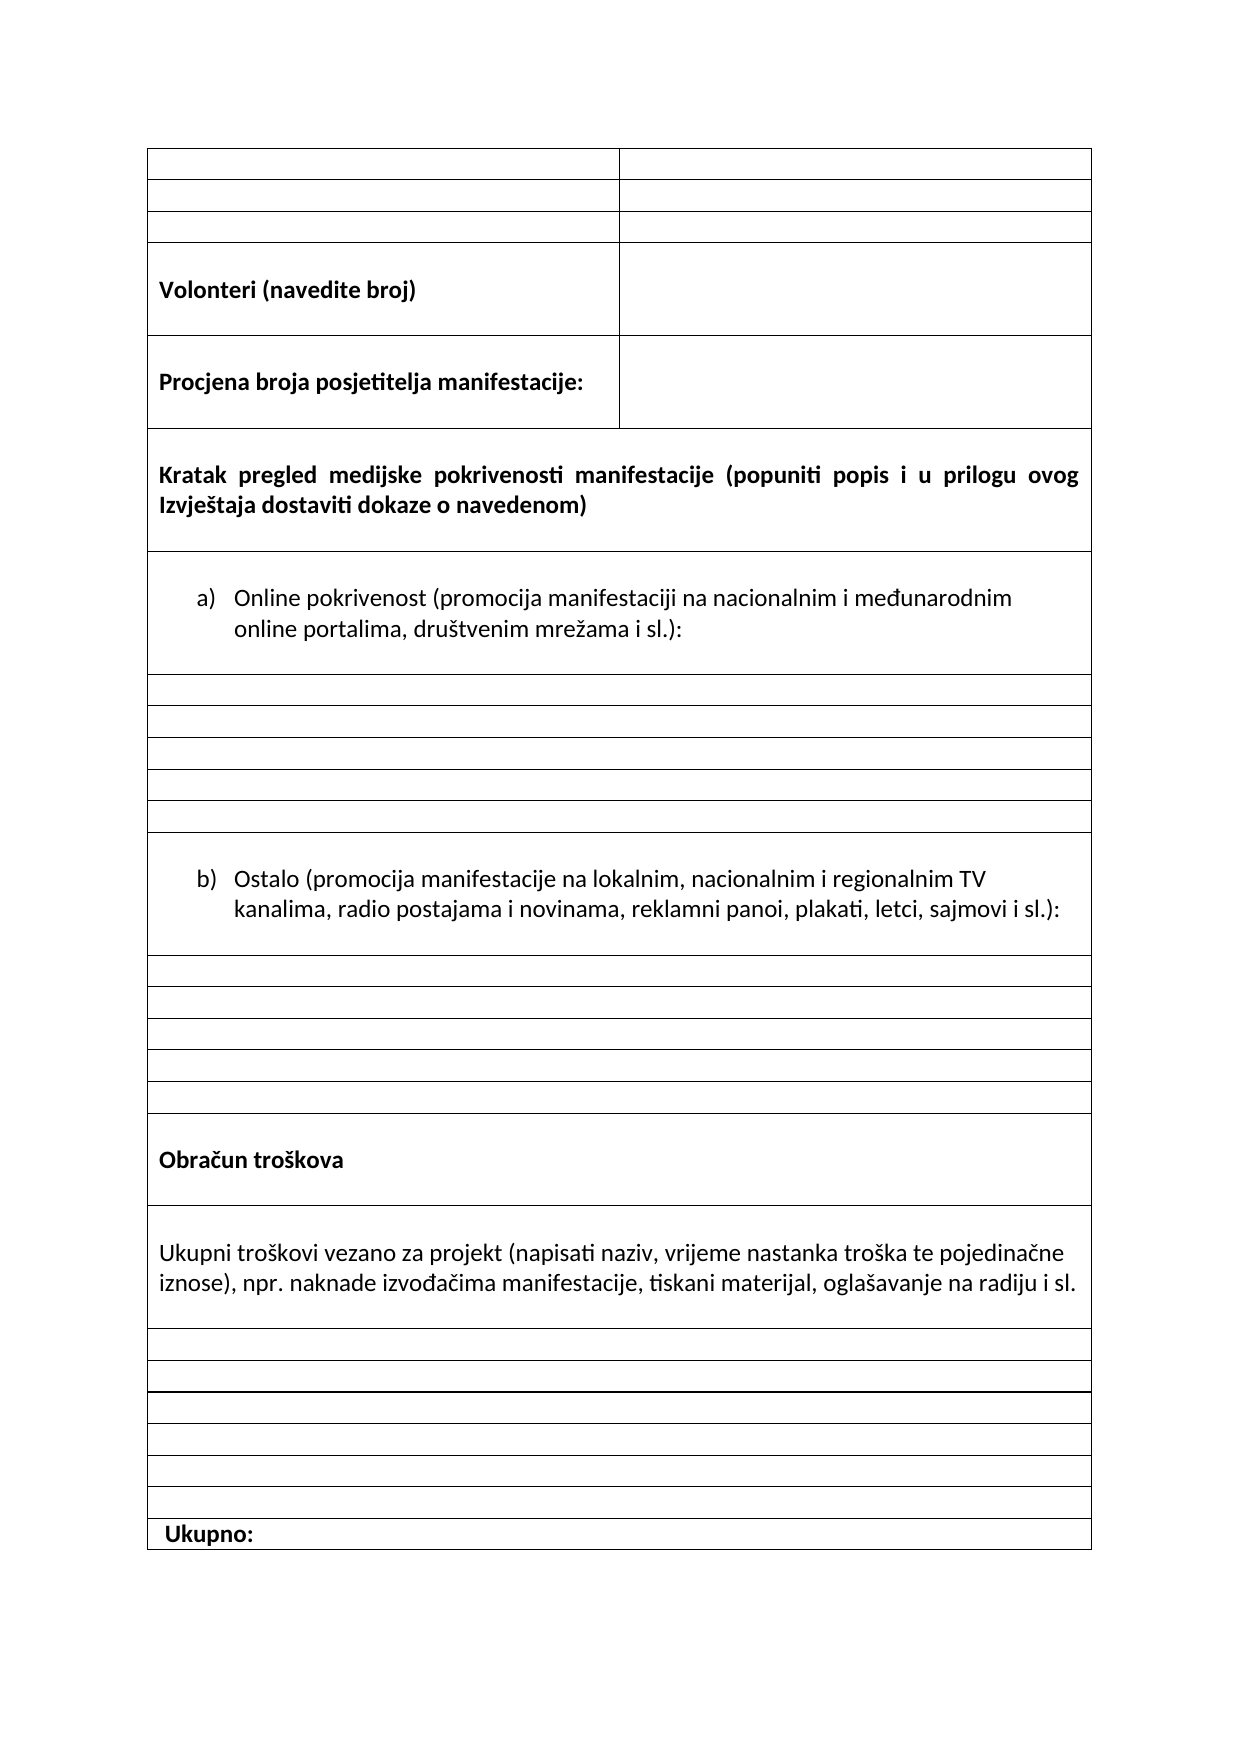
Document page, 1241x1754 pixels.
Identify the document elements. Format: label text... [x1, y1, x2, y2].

table_cell [148, 1082, 1091, 1112]
table_cell [148, 706, 1091, 737]
table_cell [148, 1050, 1091, 1081]
table_cell [148, 738, 1091, 768]
table_cell [148, 149, 619, 179]
table_cell [620, 212, 1091, 242]
table_cell Procjena broja posjetitelja manifestacije: [148, 336, 619, 427]
table_cell [148, 956, 1091, 986]
table_cell [148, 987, 1091, 1018]
table_cell [148, 801, 1091, 832]
table_cell [148, 180, 619, 211]
table_cell Ukupno: [148, 1519, 1091, 1549]
table_cell [620, 336, 1091, 427]
table_cell [148, 1329, 1091, 1360]
table_cell [620, 243, 1091, 335]
table_cell Ostalo (promocija manifestacije na lokalnim, nacionalnim i regionalnim TV kanalima, radio postajama i novinama, reklamni panoi, plakati, letci, sajmovi i sl.): [148, 833, 1091, 955]
table_cell [620, 180, 1091, 211]
table_cell [148, 1456, 1091, 1486]
table_cell [148, 212, 619, 242]
table_cell [148, 1019, 1091, 1049]
table_cell Obračun troškova [148, 1114, 1091, 1205]
table_cell Volonteri (navedite broj) [148, 243, 619, 335]
table_cell [148, 1487, 1091, 1518]
table_cell [148, 675, 1091, 705]
table_cell Online pokrivenost (promocija manifestaciji na nacionalnim i međunarodnim online portalima, društvenim mrežama i sl.): [148, 552, 1091, 674]
table_cell [148, 770, 1091, 800]
table_cell [620, 149, 1091, 179]
table_cell Kratak pregled medijske pokrivenosti manifestacije (popuniti popis i u prilogu ovog Izvještaja dostaviti dokaze o navedenom) [148, 429, 1091, 551]
table_cell [148, 1393, 1091, 1423]
table_cell Ukupni troškovi vezano za projekt (napisati naziv, vrijeme nastanka troška te pojedinačne iznose), npr. naknade izvođačima manifestacije, tiskani materijal, oglašavanje na radiju i sl. [148, 1206, 1091, 1328]
table_cell [148, 1361, 1091, 1391]
table_cell [148, 1424, 1091, 1454]
